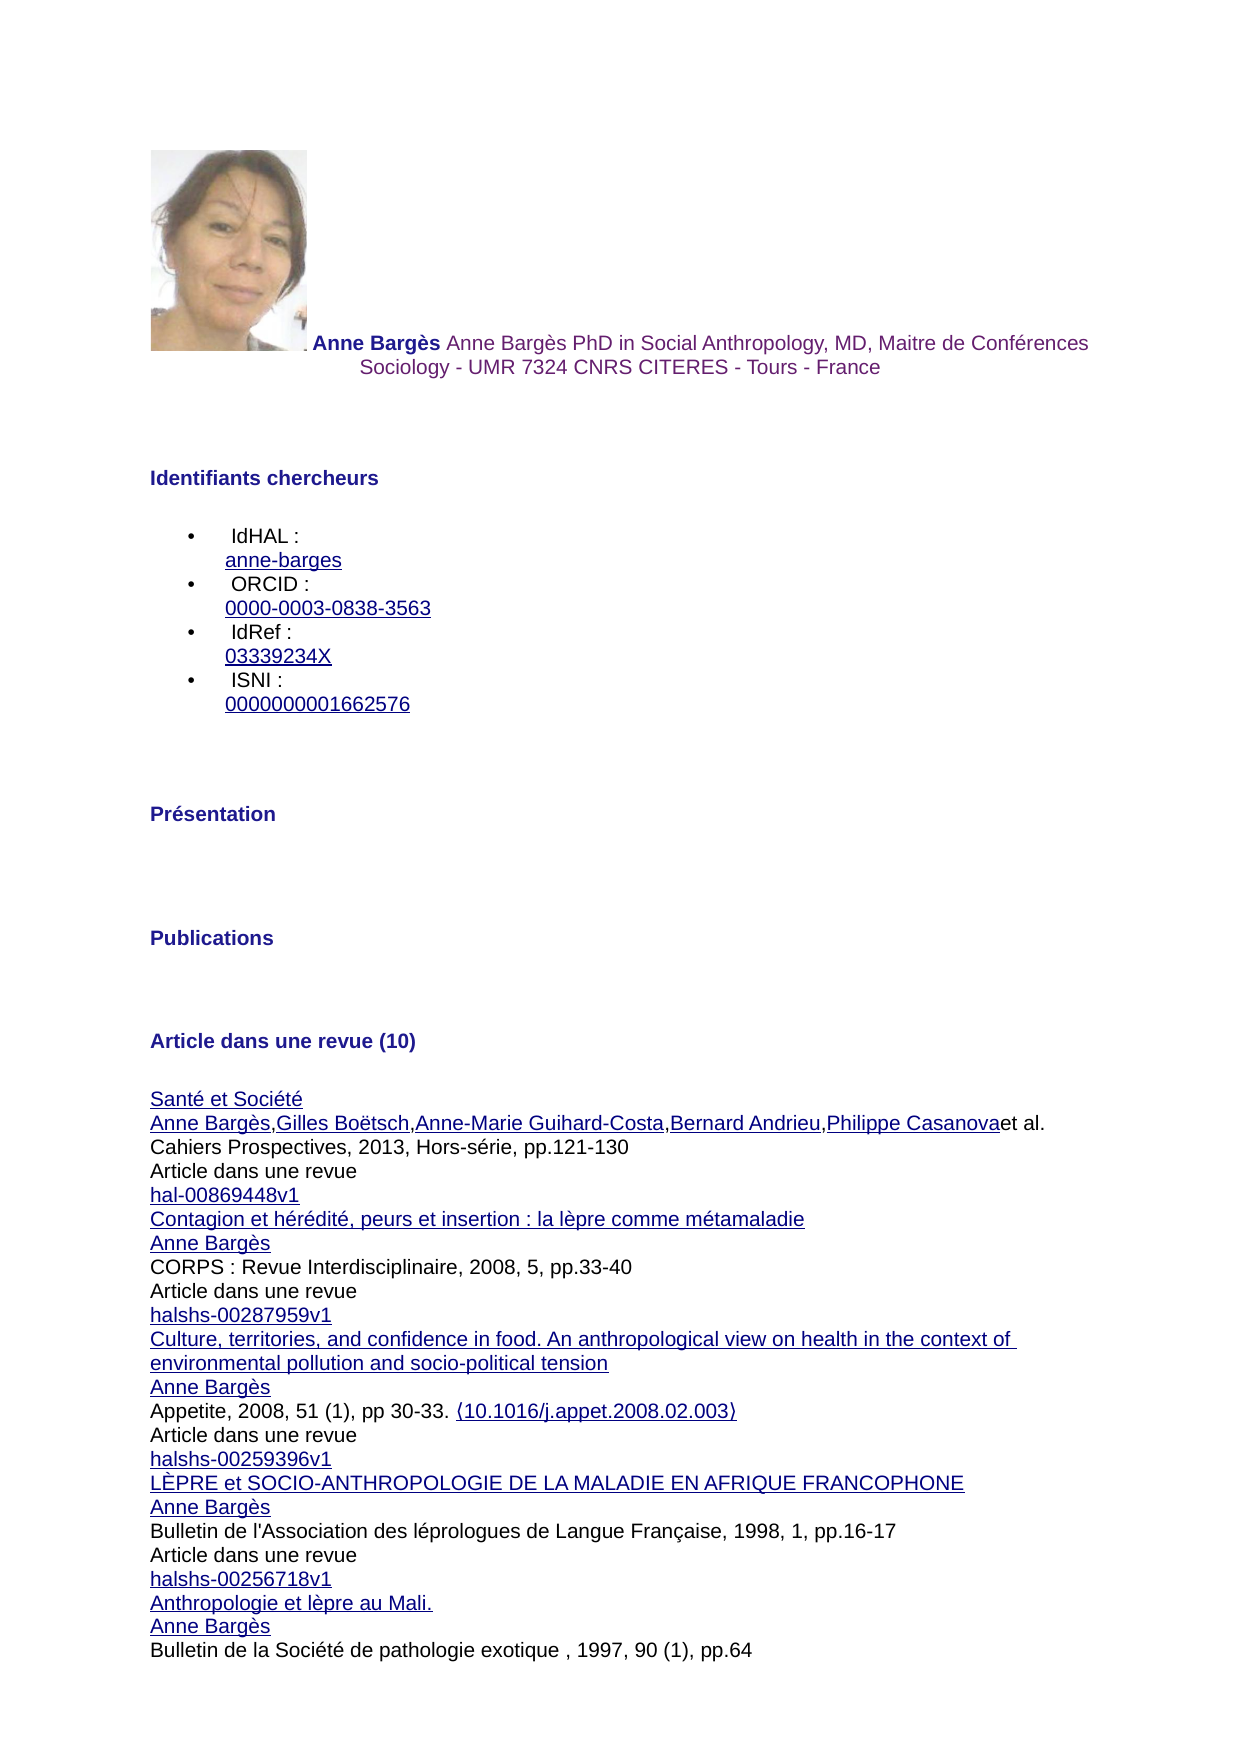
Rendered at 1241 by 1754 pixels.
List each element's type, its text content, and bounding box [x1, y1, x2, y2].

list ISNI : [187, 667, 1090, 691]
list ORCID : [187, 572, 1090, 596]
picture [150, 150, 307, 351]
subtitle Présentation [150, 802, 1090, 826]
table_cell Contagion et hérédité, peurs et insertion : la lèpre comme métamaladie Anne Bargès CORPS : Revue Interdisciplinaire, 2008, 5, pp.33-40 Article dans une revue halshs-00287959v1 [150, 1207, 1090, 1327]
subtitle Anne Bargès Anne Bargès PhD in Social Anthropology, MD, Maitre de Conférences Sociology - UMR 7324 CNRS CITERES - Tours - France [150, 150, 1090, 379]
subtitle Identifiants chercheurs [150, 465, 1090, 489]
table_cell Culture, territories, and confidence in food. An anthropological view on health in the context of environmental pollution and socio-political tension Anne Bargès Appetite, 2008, 51 (1), pp 30-33. ⟨10.1016/j.appet.2008.02.003⟩ Article dans une revue halshs-00259396v1 [150, 1327, 1090, 1471]
list 0000-0003-0838-3563 [187, 596, 1090, 619]
subtitle Article dans une revue (10) [150, 1029, 1090, 1053]
list IdRef : [187, 619, 1090, 643]
list IdHAL : [187, 524, 1090, 548]
subtitle Publications [150, 926, 1090, 950]
table_cell Anthropologie et lèpre au Mali. Anne Bargès Bulletin de la Société de pathologie exotique , 1997, 90 (1), pp.64 [150, 1590, 1090, 1662]
list anne-barges [187, 548, 1090, 572]
table_cell LÈPRE et SOCIO-ANTHROPOLOGIE DE LA MALADIE EN AFRIQUE FRANCOPHONE Anne Bargès Bulletin de l'Association des léprologues de Langue Française, 1998, 1, pp.16-17 Article dans une revue halshs-00256718v1 [150, 1471, 1090, 1590]
list 03339234X [187, 643, 1090, 667]
table_header Santé et Société Anne Bargès,Gilles Boëtsch,Anne-Marie Guihard-Costa,Bernard Andrieu,Philippe Casanovaet al. Cahiers Prospectives, 2013, Hors-série, pp.121-130 Article dans une revue hal-00869448v1 [150, 1087, 1090, 1207]
list 0000000001662576 [187, 691, 1090, 715]
